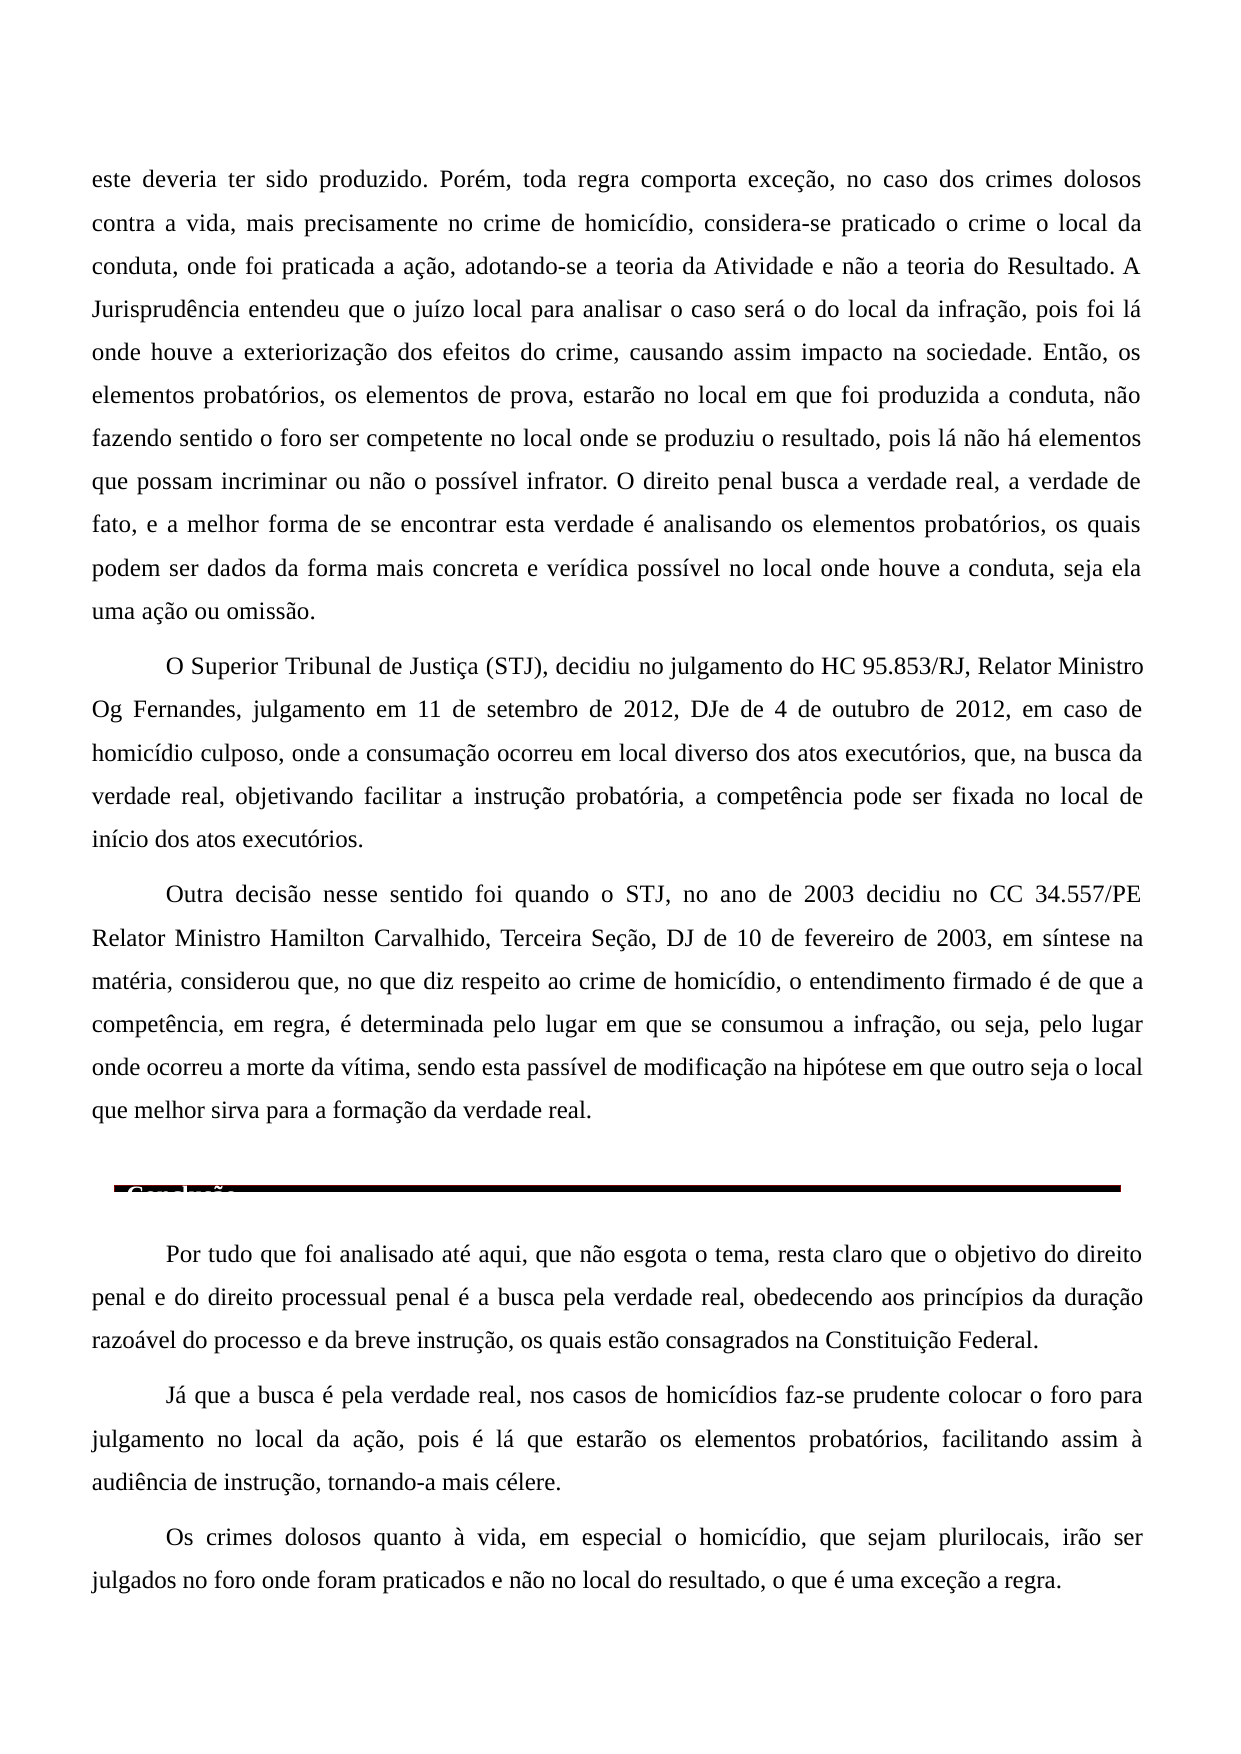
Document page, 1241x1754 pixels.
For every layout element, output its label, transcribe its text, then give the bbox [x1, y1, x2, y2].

text Conclusão [186, 1186, 1121, 1192]
text Os crimes dolosos quanto à vida, em especial o homicídio, que sejam plurilocais, irão ser julgados no foro onde foram praticados e não no local do resultado, o que é uma exceção a regra. [92, 1522, 1144, 1594]
text Já que a busca é pela verdade real, nos casos de homicídios faz-se prudente colocar o foro para julgamento no local da ação, pois é lá que estarão os elementos probatórios, facilitando assim à audiência de instrução, tornando-a mais célere. [92, 1381, 1144, 1496]
text O Superior Tribunal de Justiça (STJ), decidiu no julgamento do HC 95.853/RJ, Relator Ministro Og Fernandes, julgamento em 11 de setembro de 2012, DJe de 4 de outubro de 2012, em caso de homicídio culposo, onde a consumação ocorreu em local diverso dos atos executórios, que, na busca da verdade real, objetivando facilitar a instrução probatória, a competência pode ser fixada no local de início dos atos executórios. [92, 651, 1144, 853]
text Por tudo que foi analisado até aqui, que não esgota o tema, resta claro que o objetivo do direito penal e do direito processual penal é a busca pela verdade real, obedecendo aos princípios da duração razoável do processo e da breve instrução, os quais estão consagrados na Constituição Federal. [92, 1192, 1144, 1354]
text Outra decisão nesse sentido foi quando o STJ, no ano de 2003 decidiu no CC 34.557/PE Relator Ministro Hamilton Carvalhido, Terceira Seção, DJ de 10 de fevereiro de 2003, em síntese na matéria, considerou que, no que diz respeito ao crime de homicídio, o entendimento firmado é de que a competência, em regra, é determinada pelo lugar em que se consumou a infração, ou seja, pelo lugar onde ocorreu a morte da vítima, sendo esta passível de modificação na hipótese em que outro seja o local que melhor sirva para a formação da verdade real. [92, 879, 1144, 1124]
text Conclusão [132, 1186, 183, 1192]
text este deveria ter sido produzido. Porém, toda regra comporta exceção, no caso dos crimes dolosos contra a vida, mais precisamente no crime de homicídio, considera-se praticado o crime o local da conduta, onde foi praticada a ação, adotando-se a teoria da Atividade e não a teoria do Resultado. A Jurisprudência entendeu que o juízo local para analisar o caso será o do local da infração, pois foi lá onde houve a exteriorização dos efeitos do crime, causando assim impacto na sociedade. Então, os elementos probatórios, os elementos de prova, estarão no local em que foi produzida a conduta, não fazendo sentido o foro ser competente no local onde se produziu o resultado, pois lá não há elementos que possam incriminar ou não o possível infrator. O direito penal busca a verdade real, a verdade de fato, e a melhor forma de se encontrar esta verdade é analisando os elementos probatórios, os quais podem ser dados da forma mais concreta e verídica possível no local onde houve a conduta, seja ela uma ação ou omissão. [92, 164, 1144, 624]
